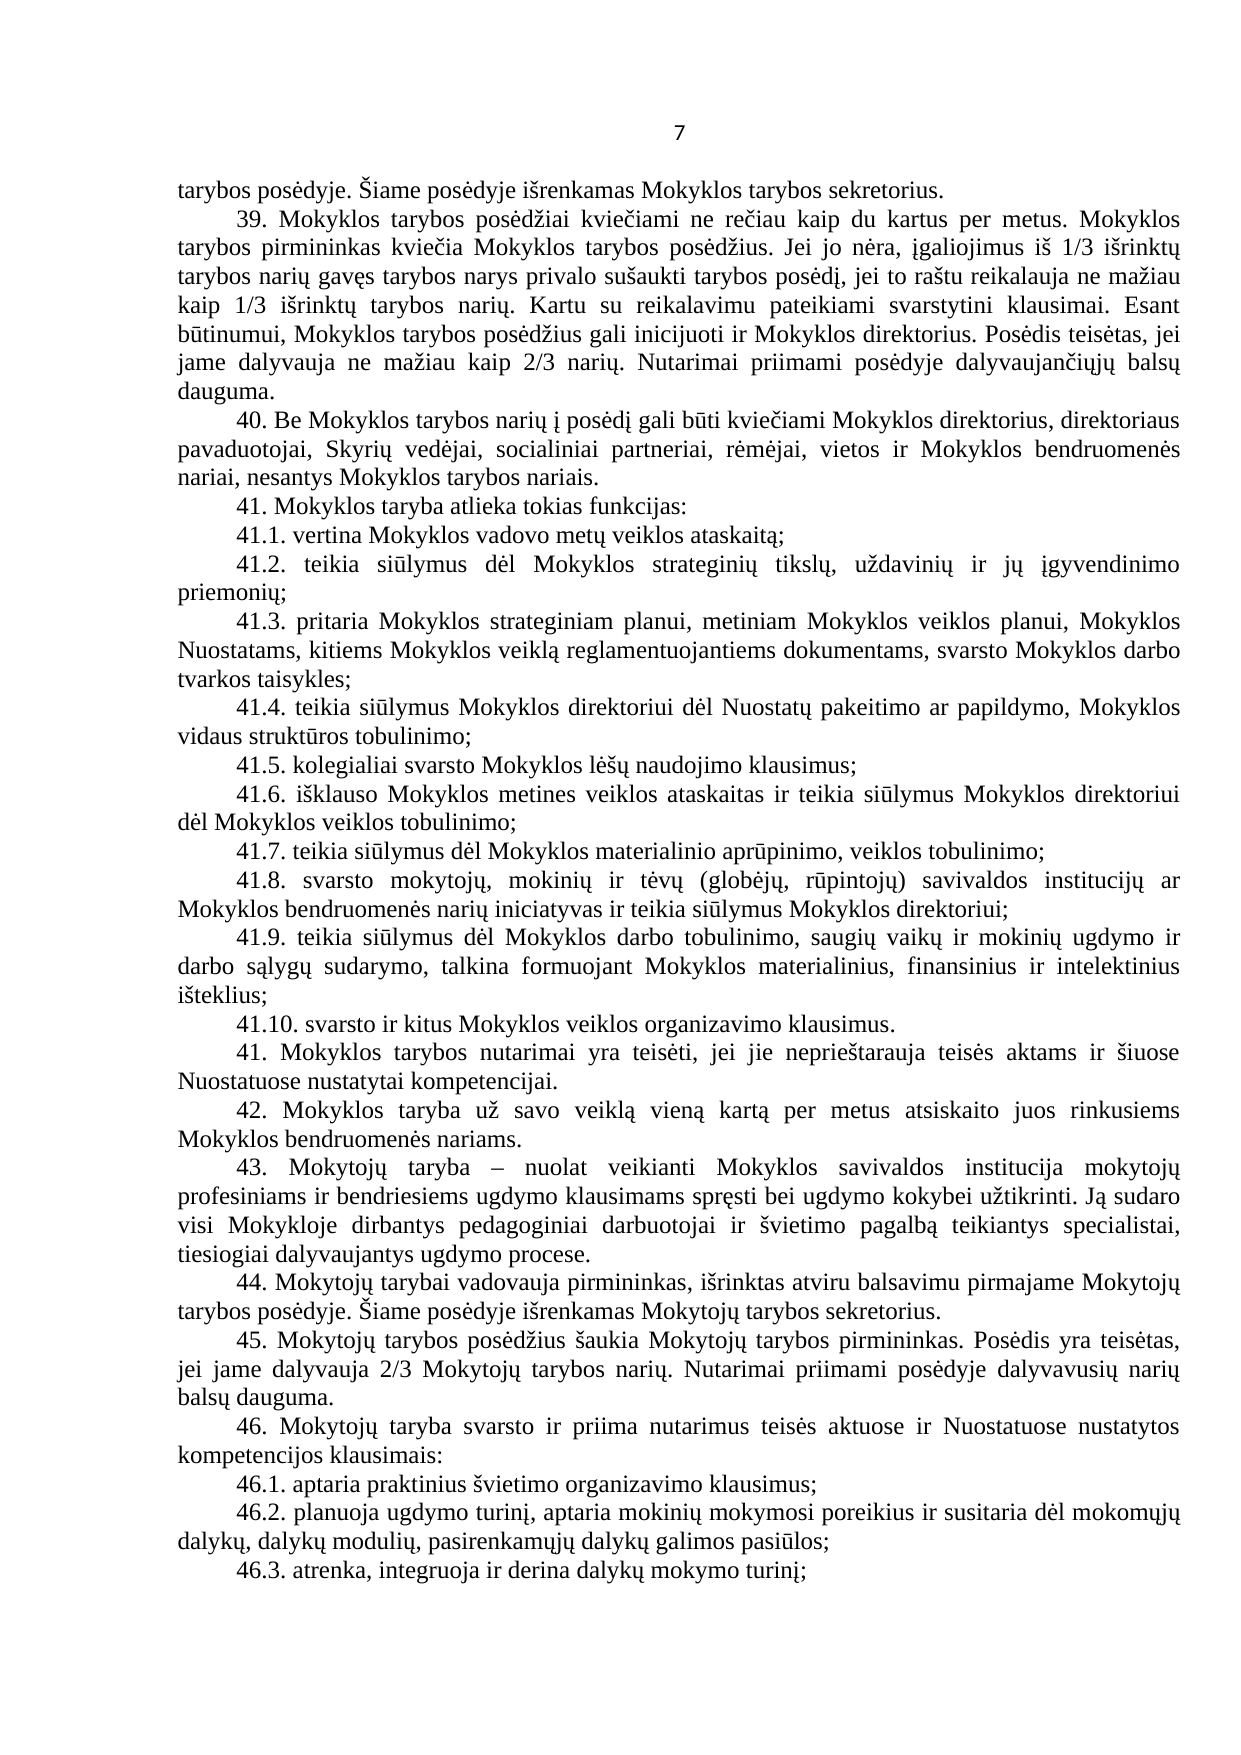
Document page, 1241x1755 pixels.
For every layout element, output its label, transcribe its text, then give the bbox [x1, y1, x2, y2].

text 41.6. išklauso Mokyklos metines veiklos ataskaitas ir teikia siūlymus Mokyklos direktoriui dėl Mokyklos veiklos tobulinimo; [177, 779, 1181, 836]
text 41.10. svarsto ir kitus Mokyklos veiklos organizavimo klausimus. [177, 1009, 1181, 1037]
text 41.7. teikia siūlymus dėl Mokyklos materialinio aprūpinimo, veiklos tobulinimo; [177, 836, 1181, 865]
text 41.3. pritaria Mokyklos strateginiam planui, metiniam Mokyklos veiklos planui, Mokyklos Nuostatams, kitiems Mokyklos veiklą reglamentuojantiems dokumentams, svarsto Mokyklos darbo tvarkos taisykles; [177, 606, 1181, 692]
text 41.1. vertina Mokyklos vadovo metų veiklos ataskaitą; [177, 520, 1181, 549]
text 41.2. teikia siūlymus dėl Mokyklos strateginių tikslų, uždavinių ir jų įgyvendinimo priemonių; [177, 549, 1181, 606]
text 45. Mokytojų tarybos posėdžius šaukia Mokytojų tarybos pirmininkas. Posėdis yra teisėtas, jei jame dalyvauja 2/3 Mokytojų tarybos narių. Nutarimai priimami posėdyje dalyvavusių narių balsų dauguma. [177, 1325, 1181, 1411]
text 41.5. kolegialiai svarsto Mokyklos lėšų naudojimo klausimus; [177, 750, 1181, 779]
text 46.2. planuoja ugdymo turinį, aptaria mokinių mokymosi poreikius ir susitaria dėl mokomųjų dalykų, dalykų modulių, pasirenkamųjų dalykų galimos pasiūlos; [177, 1497, 1181, 1555]
text 41. Mokyklos tarybos nutarimai yra teisėti, jei jie neprieštarauja teisės aktams ir šiuose Nuostatuose nustatytai kompetencijai. [177, 1037, 1181, 1095]
text 44. Mokytojų tarybai vadovauja pirmininkas, išrinktas atviru balsavimu pirmajame Mokytojų tarybos posėdyje. Šiame posėdyje išrenkamas Mokytojų tarybos sekretorius. [177, 1267, 1181, 1325]
text 42. Mokyklos taryba už savo veiklą vieną kartą per metus atsiskaito juos rinkusiems Mokyklos bendruomenės nariams. [177, 1095, 1181, 1152]
text 39. Mokyklos tarybos posėdžiai kviečiami ne rečiau kaip du kartus per metus. Mokyklos tarybos pirmininkas kviečia Mokyklos tarybos posėdžius. Jei jo nėra, įgaliojimus iš 1/3 išrinktų tarybos narių gavęs tarybos narys privalo sušaukti tarybos posėdį, jei to raštu reikalauja ne mažiau kaip 1/3 išrinktų tarybos narių. Kartu su reikalavimu pateikiami svarstytini klausimai. Esant būtinumui, Mokyklos tarybos posėdžius gali inicijuoti ir Mokyklos direktorius. Posėdis teisėtas, jei jame dalyvauja ne mažiau kaip 2/3 narių. Nutarimai priimami posėdyje dalyvaujančiųjų balsų dauguma. [177, 204, 1181, 405]
text 41.8. svarsto mokytojų, mokinių ir tėvų (globėjų, rūpintojų) savivaldos institucijų ar Mokyklos bendruomenės narių iniciatyvas ir teikia siūlymus Mokyklos direktoriui; [177, 865, 1181, 922]
text 41.4. teikia siūlymus Mokyklos direktoriui dėl Nuostatų pakeitimo ar papildymo, Mokyklos vidaus struktūros tobulinimo; [177, 692, 1181, 750]
text tarybos posėdyje. Šiame posėdyje išrenkamas Mokyklos tarybos sekretorius. [177, 175, 1181, 204]
text 40. Be Mokyklos tarybos narių į posėdį gali būti kviečiami Mokyklos direktorius, direktoriaus pavaduotojai, Skyrių vedėjai, socialiniai partneriai, rėmėjai, vietos ir Mokyklos bendruomenės nariai, nesantys Mokyklos tarybos nariais. [177, 405, 1181, 491]
text 41.9. teikia siūlymus dėl Mokyklos darbo tobulinimo, saugių vaikų ir mokinių ugdymo ir darbo sąlygų sudarymo, talkina formuojant Mokyklos materialinius, finansinius ir intelektinius išteklius; [177, 922, 1181, 1009]
text 46.3. atrenka, integruoja ir derina dalykų mokymo turinį; [177, 1555, 1181, 1584]
text 43. Mokytojų taryba – nuolat veikianti Mokyklos savivaldos institucija mokytojų profesiniams ir bendriesiems ugdymo klausimams spręsti bei ugdymo kokybei užtikrinti. Ją sudaro visi Mokykloje dirbantys pedagoginiai darbuotojai ir švietimo pagalbą teikiantys specialistai, tiesiogiai dalyvaujantys ugdymo procese. [177, 1152, 1181, 1267]
text 41. Mokyklos taryba atlieka tokias funkcijas: [177, 491, 1181, 520]
text 46.1. aptaria praktinius švietimo organizavimo klausimus; [177, 1469, 1181, 1497]
text 46. Mokytojų taryba svarsto ir priima nutarimus teisės aktuose ir Nuostatuose nustatytos kompetencijos klausimais: [177, 1411, 1181, 1469]
